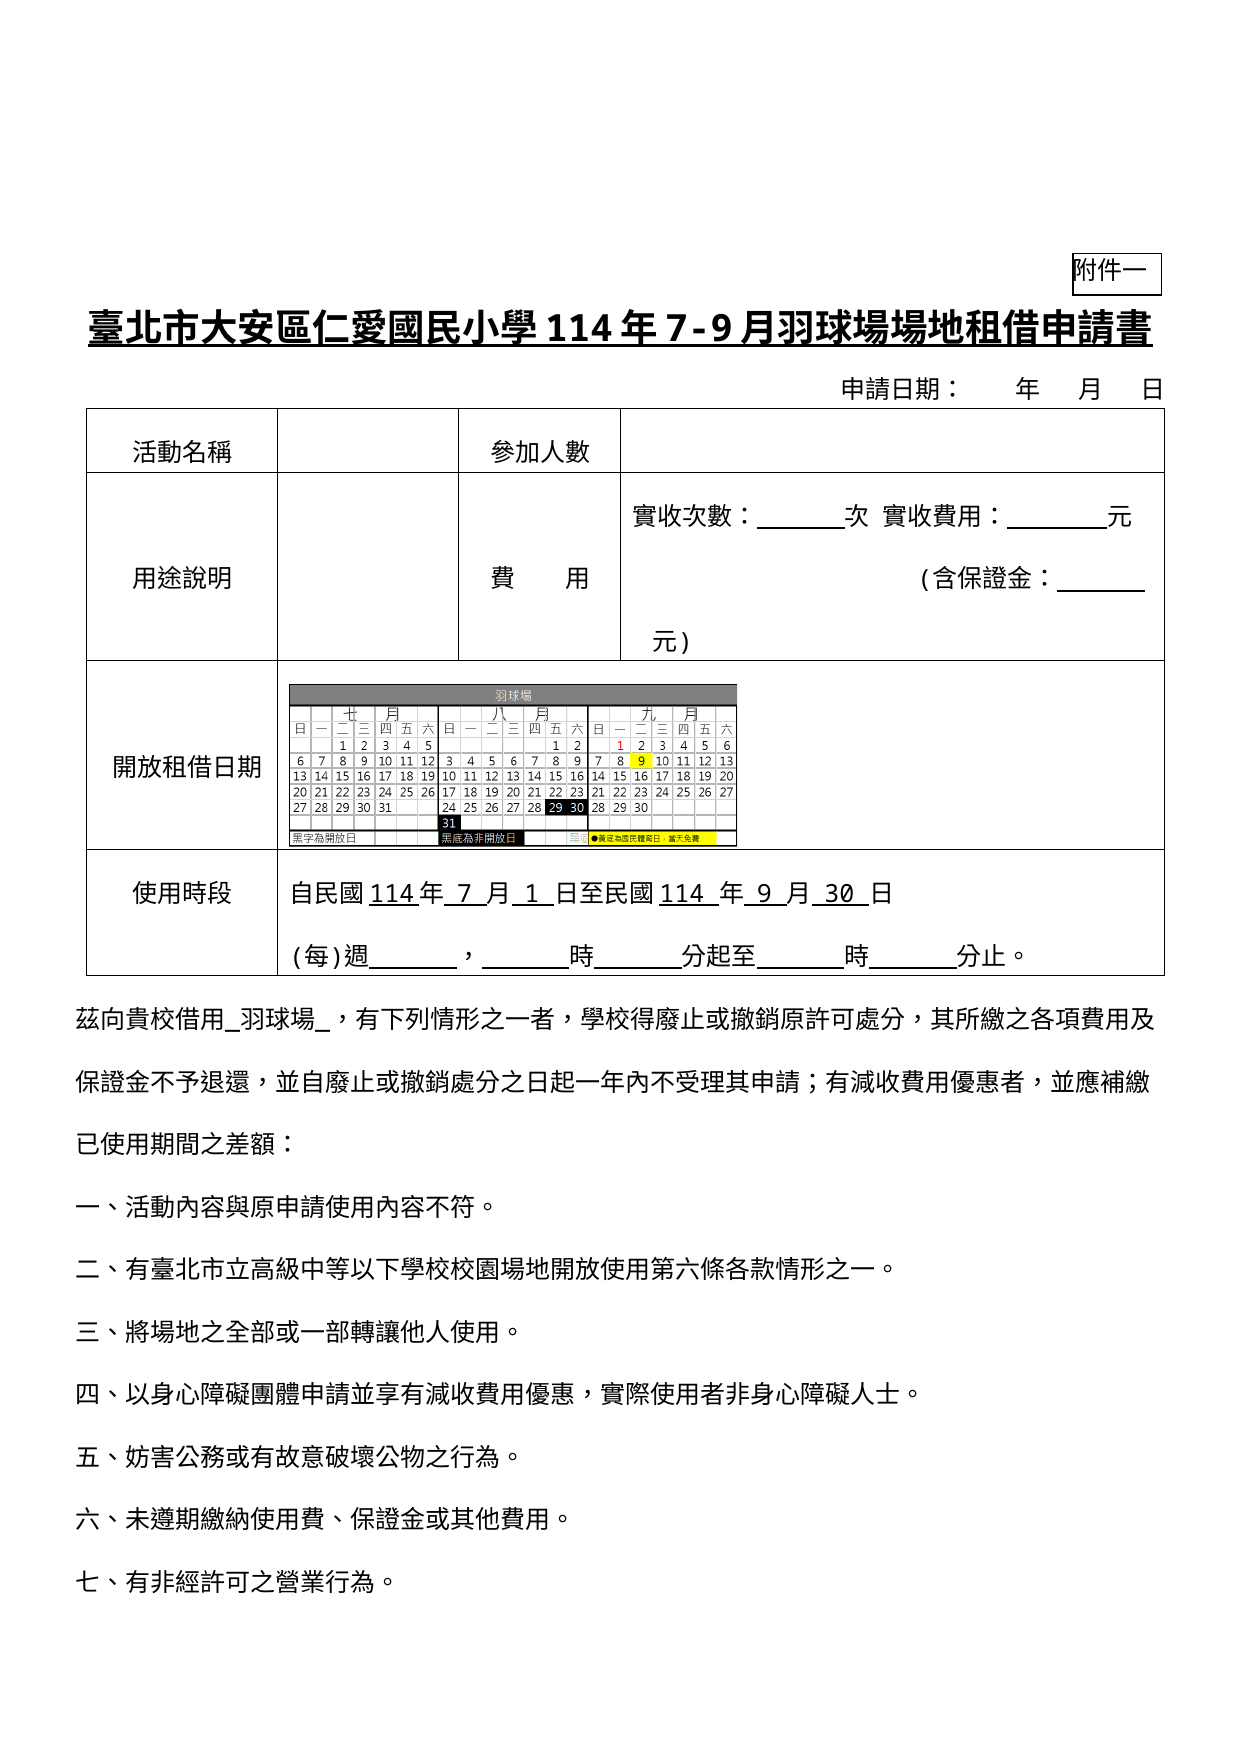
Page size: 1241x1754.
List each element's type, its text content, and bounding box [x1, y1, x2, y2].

text 茲向貴校借用_羽球場_，有下列情形之一者，學校得廢止或撤銷原許可處分，其所繳之各項費用及保證金不予退還，並自廢止或撤銷處分之日起一年內不受理其申請；有減收費用優惠者，並應補繳已使用期間之差額： [75, 976, 1165, 1163]
table_cell [278, 473, 458, 660]
table_cell 實收次數： 次 實收費用： 元 (含保證金： 元) [621, 473, 1164, 660]
table_cell 自民國114年 7 月 1 日至民國114 年 9 月 30 日 (每)週 ， 時 分起至 時 分止。 [278, 850, 1164, 975]
text 二、有臺北市立高級中等以下學校校園場地開放使用第六條各款情形之一。 [75, 1226, 1165, 1288]
table_cell 用途說明 [87, 473, 277, 660]
text 七、有非經許可之營業行為。 [75, 1538, 1165, 1601]
table_cell 使用時段 [87, 850, 277, 975]
table_cell [278, 661, 1164, 849]
text 六、未遵期繳納使用費、保證金或其他費用。 [75, 1476, 1165, 1538]
text 一、活動內容與原申請使用內容不符。 [75, 1163, 1165, 1226]
table_cell 費 用 [459, 473, 620, 660]
text 四、以身心障礙團體申請並享有減收費用優惠，實際使用者非身心障礙人士。 [75, 1351, 1165, 1413]
table_cell 開放租借日期 [87, 661, 277, 849]
table_header [278, 409, 458, 472]
text 五、妨害公務或有故意破壞公物之行為。 [75, 1413, 1165, 1476]
text 三、將場地之全部或一部轉讓他人使用。 [75, 1288, 1165, 1351]
text 臺北市大安區仁愛國民小學114年7-9月羽球場場地租借申請書 [75, 283, 1165, 346]
table_header 參加人數 [459, 409, 620, 472]
table_header 活動名稱 [87, 409, 277, 472]
text 申請日期： 年 月 日 [75, 346, 1165, 408]
table_header [621, 409, 1164, 472]
